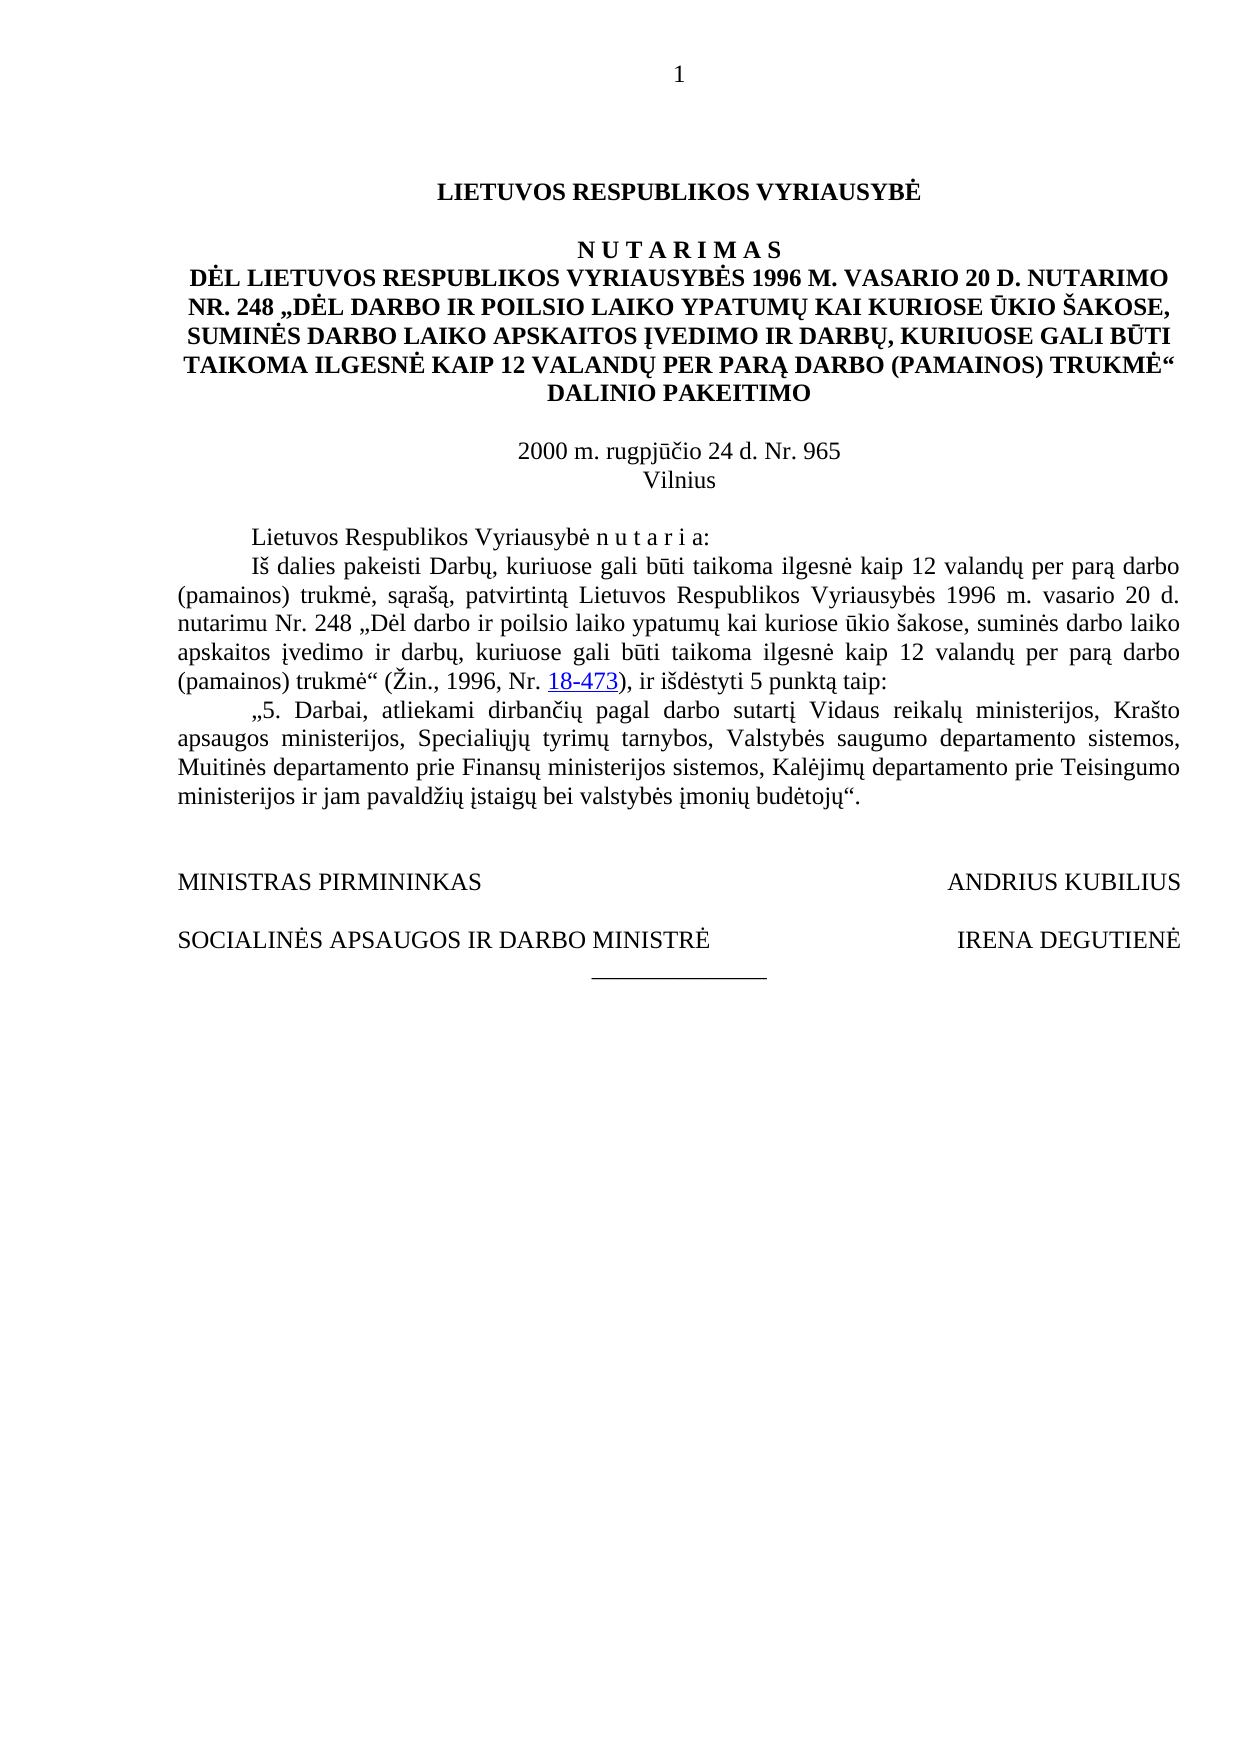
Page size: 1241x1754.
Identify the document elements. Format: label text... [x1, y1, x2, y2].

text MINISTRAS PIRMININKAS ANDRIUS KUBILIUS [177, 867, 1181, 896]
text „5. Darbai, atliekami dirbančių pagal darbo sutartį Vidaus reikalų ministerijos, Krašto apsaugos ministerijos, Specialiųjų tyrimų tarnybos, Valstybės saugumo departamento sistemos, Muitinės departamento prie Finansų ministerijos sistemos, Kalėjimų departamento prie Teisingumo ministerijos ir jam pavaldžių įstaigų bei valstybės įmonių budėtojų“. [177, 695, 1181, 810]
text LIETUVOS RESPUBLIKOS VYRIAUSYBĖ [177, 177, 1181, 206]
text Vilnius [177, 465, 1181, 493]
text SOCIALINĖS APSAUGOS IR DARBO MINISTRĖ IRENA DEGUTIENĖ [177, 925, 1181, 953]
text 2000 m. rugpjūčio 24 d. Nr. 965 [177, 436, 1181, 465]
text DĖL LIETUVOS RESPUBLIKOS VYRIAUSYBĖS 1996 M. VASARIO 20 D. NUTARIMO NR. 248 „DĖL DARBO IR POILSIO LAIKO YPATUMŲ KAI KURIOSE ŪKIO ŠAKOSE, SUMINĖS DARBO LAIKO APSKAITOS ĮVEDIMO IR DARBŲ, KURIUOSE GALI BŪTI TAIKOMA ILGESNĖ KAIP 12 VALANDŲ PER PARĄ DARBO (PAMAINOS) TRUKMĖ“ DALINIO PAKEITIMO [177, 263, 1181, 407]
text N U T A R I M A S [177, 235, 1181, 263]
text Iš dalies pakeisti Darbų, kuriuose gali būti taikoma ilgesnė kaip 12 valandų per parą darbo (pamainos) trukmė, sąrašą, patvirtintą Lietuvos Respublikos Vyriausybės 1996 m. vasario 20 d. nutarimu Nr. 248 „Dėl darbo ir poilsio laiko ypatumų kai kuriose ūkio šakose, suminės darbo laiko apskaitos įvedimo ir darbų, kuriuose gali būti taikoma ilgesnė kaip 12 valandų per parą darbo (pamainos) trukmė“ (Žin., 1996, Nr. 18-473), ir išdėstyti 5 punktą taip: [177, 551, 1181, 695]
text ______________ [177, 953, 1181, 982]
text Lietuvos Respublikos Vyriausybė nutaria: [177, 522, 1181, 551]
